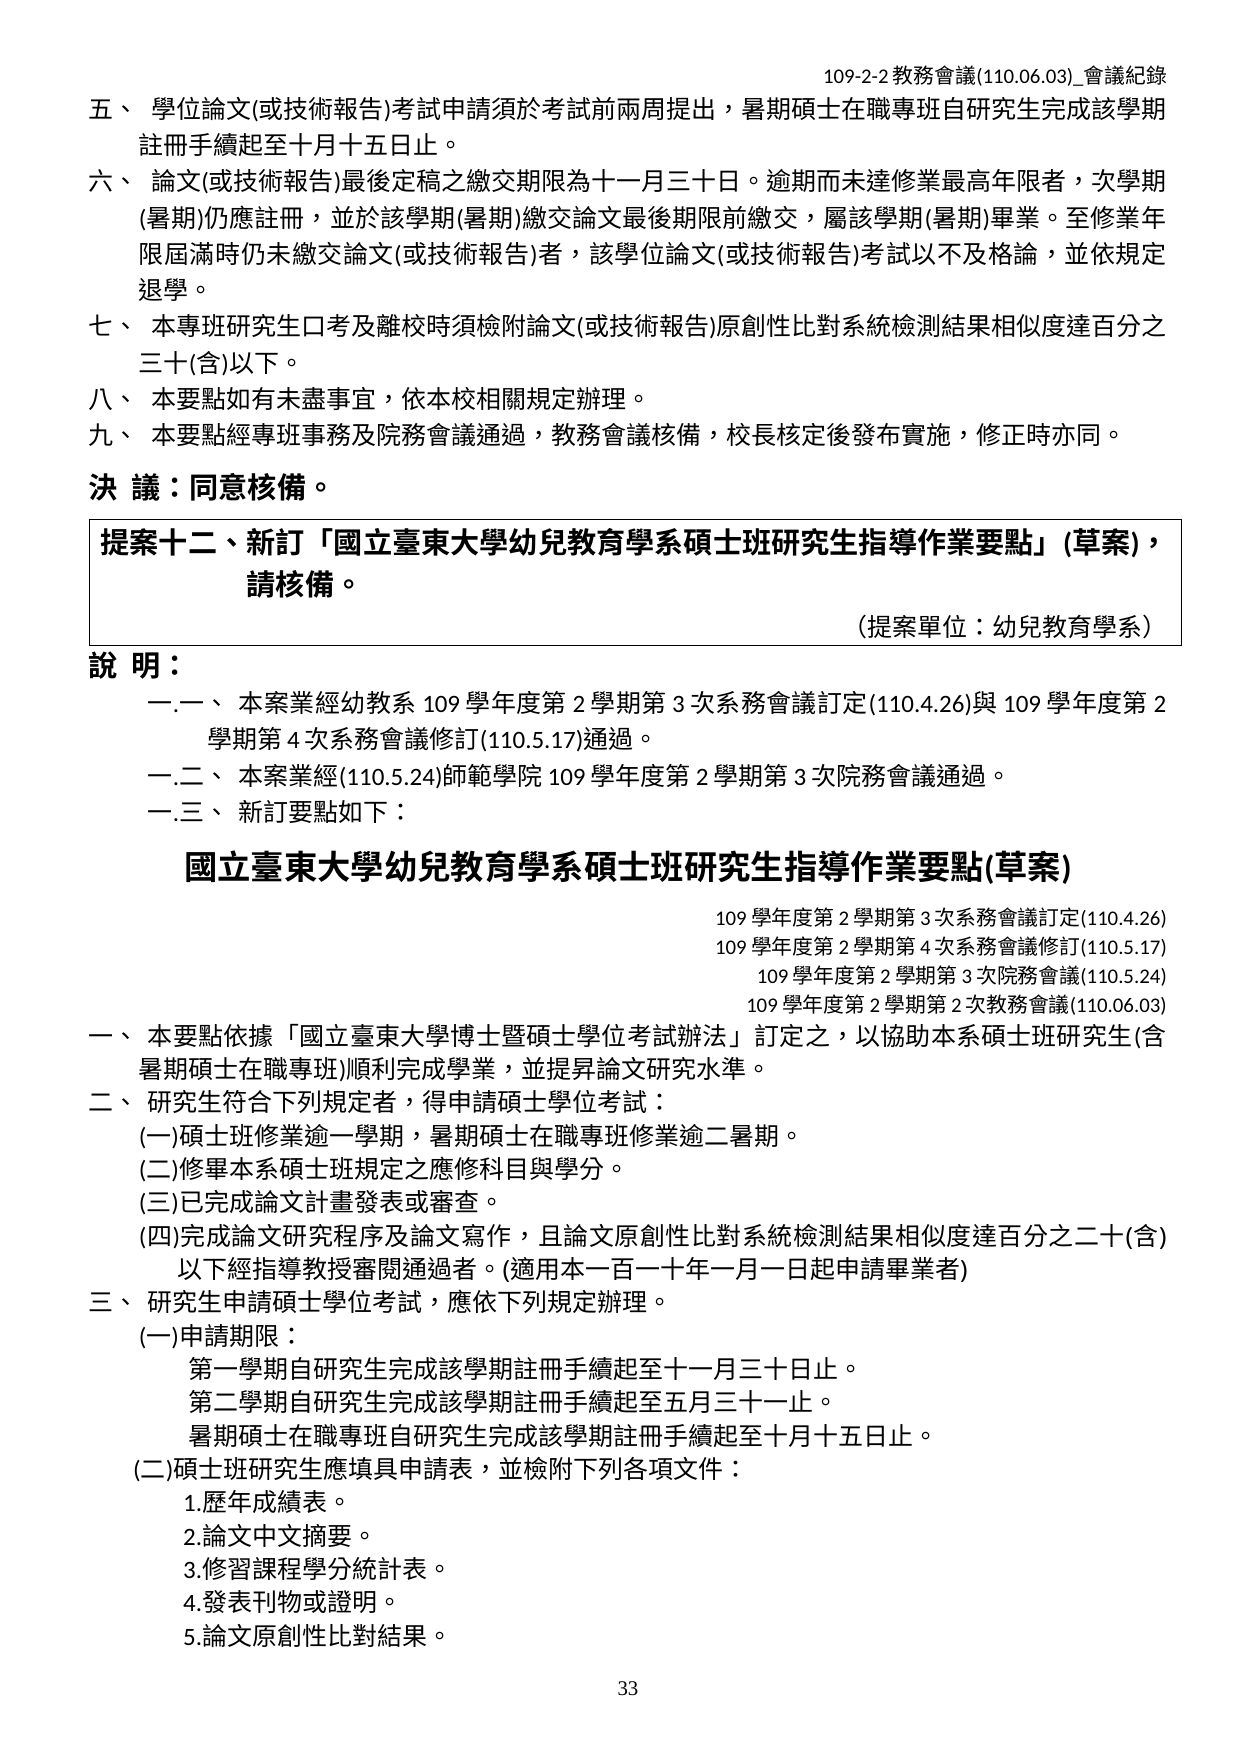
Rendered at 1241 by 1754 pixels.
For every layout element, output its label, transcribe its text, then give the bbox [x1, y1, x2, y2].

list 本要點如有未盡事宜，依本校相關規定辦理。 [89, 379, 1167, 416]
text 第一學期自研究生完成該學期註冊手續起至十一月三十日止。 [189, 1352, 1167, 1385]
text 5.論文原創性比對結果。 [139, 1618, 1167, 1652]
text (二)修畢本系碩士班規定之應修科目與學分。 [139, 1152, 1167, 1185]
text 4.發表刊物或證明。 [139, 1585, 1167, 1618]
text 109學年度第2學期第3次系務會議訂定(110.4.26) [89, 902, 1167, 931]
list 本要點經專班事務及院務會議通過，教務會議核備，校長核定後發布實施，修正時亦同。 [89, 416, 1167, 452]
text 說 明： [89, 646, 1167, 684]
list 本案業經(110.5.24)師範學院109學年度第2學期第3次院務會議通過。 [148, 756, 1167, 792]
text (一)碩士班修業逾一學期，暑期碩士在職專班修業逾二暑期。 [139, 1118, 1167, 1152]
text 決 議：同意核備。 [89, 464, 1167, 507]
text 2.論文中文摘要。 [139, 1518, 1167, 1552]
list 本案業經幼教系109學年度第2學期第3次系務會議訂定(110.4.26)與109學年度第2學期第4次系務會議修訂(110.5.17)通過。 [148, 684, 1167, 756]
text 109學年度第2學期第3次院務會議(110.5.24) [89, 960, 1167, 989]
table_header 提案十二、新訂「國立臺東大學幼兒教育學系碩士班研究生指導作業要點」(草案)，請核備。 （提案單位：幼兒教育學系） [90, 520, 1181, 645]
text 1.歷年成績表。 [139, 1485, 1167, 1518]
text 國立臺東大學幼兒教育學系碩士班研究生指導作業要點(草案) [89, 841, 1167, 889]
list 新訂要點如下： [148, 792, 1167, 829]
list 本要點依據「國立臺東大學博士暨碩士學位考試辦法」訂定之，以協助本系碩士班研究生(含暑期碩士在職專班)順利完成學業，並提昇論文研究水準。 [89, 1018, 1167, 1085]
text 第二學期自研究生完成該學期註冊手續起至五月三十一止。 [189, 1385, 1167, 1418]
text (二)碩士班研究生應填具申請表，並檢附下列各項文件： [89, 1452, 1167, 1485]
text (四)完成論文研究程序及論文寫作，且論文原創性比對系統檢測結果相似度達百分之二十(含)以下經指導教授審閱通過者。(適用本一百一十年一月一日起申請畢業者) [139, 1218, 1167, 1285]
text 109學年度第2學期第2次教務會議(110.06.03) [89, 989, 1167, 1018]
text 109學年度第2學期第4次系務會議修訂(110.5.17) [89, 931, 1167, 960]
list 學位論文(或技術報告)考試申請須於考試前兩周提出，暑期碩士在職專班自研究生完成該學期註冊手續起至十月十五日止。 [89, 89, 1167, 162]
list 本專班研究生口考及離校時須檢附論文(或技術報告)原創性比對系統檢測結果相似度達百分之三十(含)以下。 [89, 307, 1167, 379]
text (一)申請期限： [139, 1318, 1167, 1352]
list 論文(或技術報告)最後定稿之繳交期限為十一月三十日。逾期而未達修業最高年限者，次學期(暑期)仍應註冊，並於該學期(暑期)繳交論文最後期限前繳交，屬該學期(暑期)畢業。至修業年限屆滿時仍未繳交論文(或技術報告)者，該學位論文(或技術報告)考試以不及格論，並依規定退學。 [89, 162, 1167, 307]
text 3.修習課程學分統計表。 [139, 1552, 1167, 1585]
text (三)已完成論文計畫發表或審查。 [139, 1185, 1167, 1218]
list 研究生申請碩士學位考試，應依下列規定辦理。 [89, 1285, 1167, 1318]
text 暑期碩士在職專班自研究生完成該學期註冊手續起至十月十五日止。 [189, 1418, 1167, 1452]
list 研究生符合下列規定者，得申請碩士學位考試： [89, 1085, 1167, 1118]
